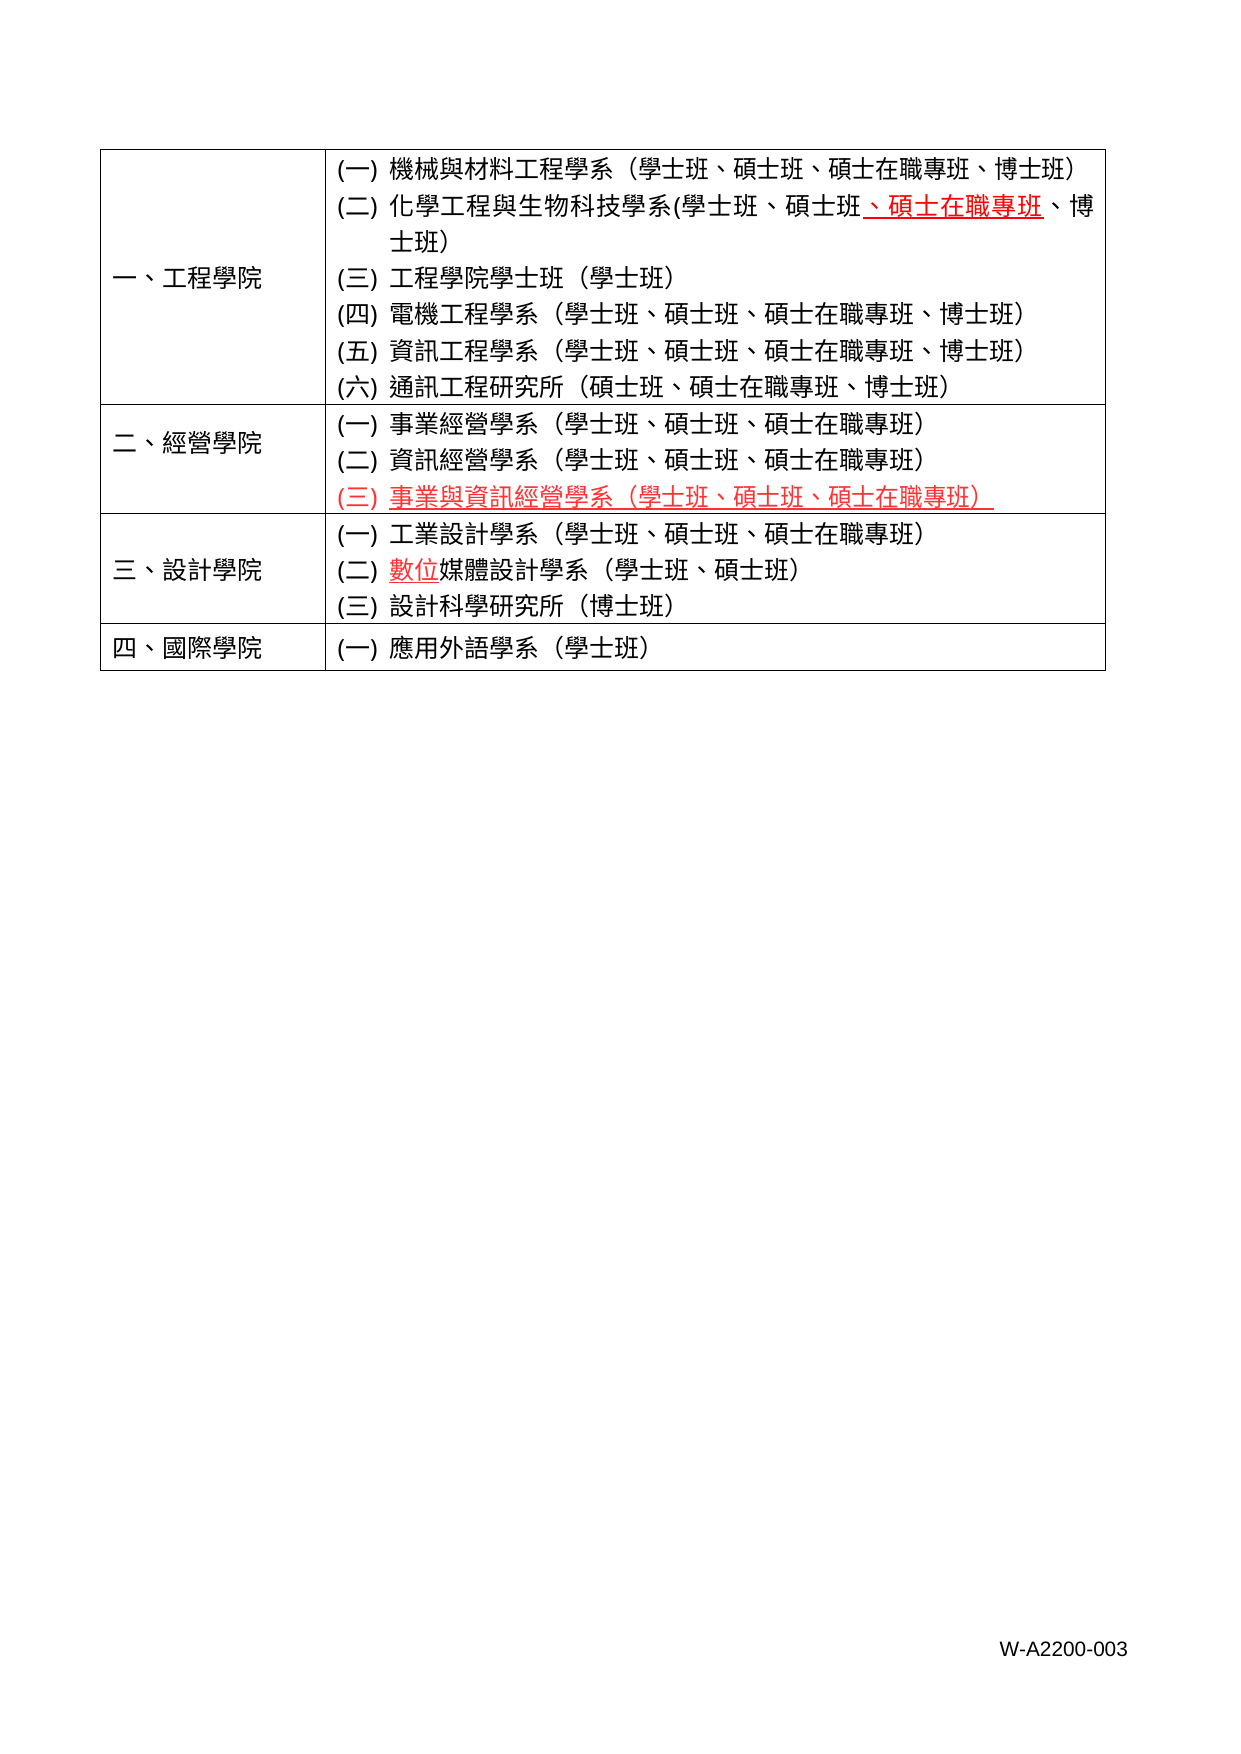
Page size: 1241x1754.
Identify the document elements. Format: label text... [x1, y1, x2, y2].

table_cell 事業經營學系（學士班、碩士班、碩士在職專班） 資訊經營學系（學士班、碩士班、碩士在職專班） 事業與資訊經營學系（學士班、碩士班、碩士在職專班） [326, 405, 1105, 513]
table_cell 一、工程學院 [101, 150, 325, 403]
table_cell 機械與材料工程學系（學士班、碩士班、碩士在職專班、博士班） 化學工程與生物科技學系(學士班、碩士班、碩士在職專班、博士班） 工程學院學士班（學士班） 電機工程學系（學士班、碩士班、碩士在職專班、博士班） 資訊工程學系（學士班、碩士班、碩士在職專班、博士班） 通訊工程研究所（碩士班、碩士在職專班、博士班） [326, 150, 1105, 403]
table_cell 工業設計學系（學士班、碩士班、碩士在職專班） 數位媒體設計學系（學士班、碩士班） 設計科學研究所（博士班） [326, 514, 1105, 623]
table_cell 四、國際學院 [101, 624, 325, 670]
table_cell 三、設計學院 [101, 514, 325, 623]
table_cell 應用外語學系（學士班） [326, 624, 1105, 670]
table_cell 二、經營學院 [101, 405, 325, 513]
